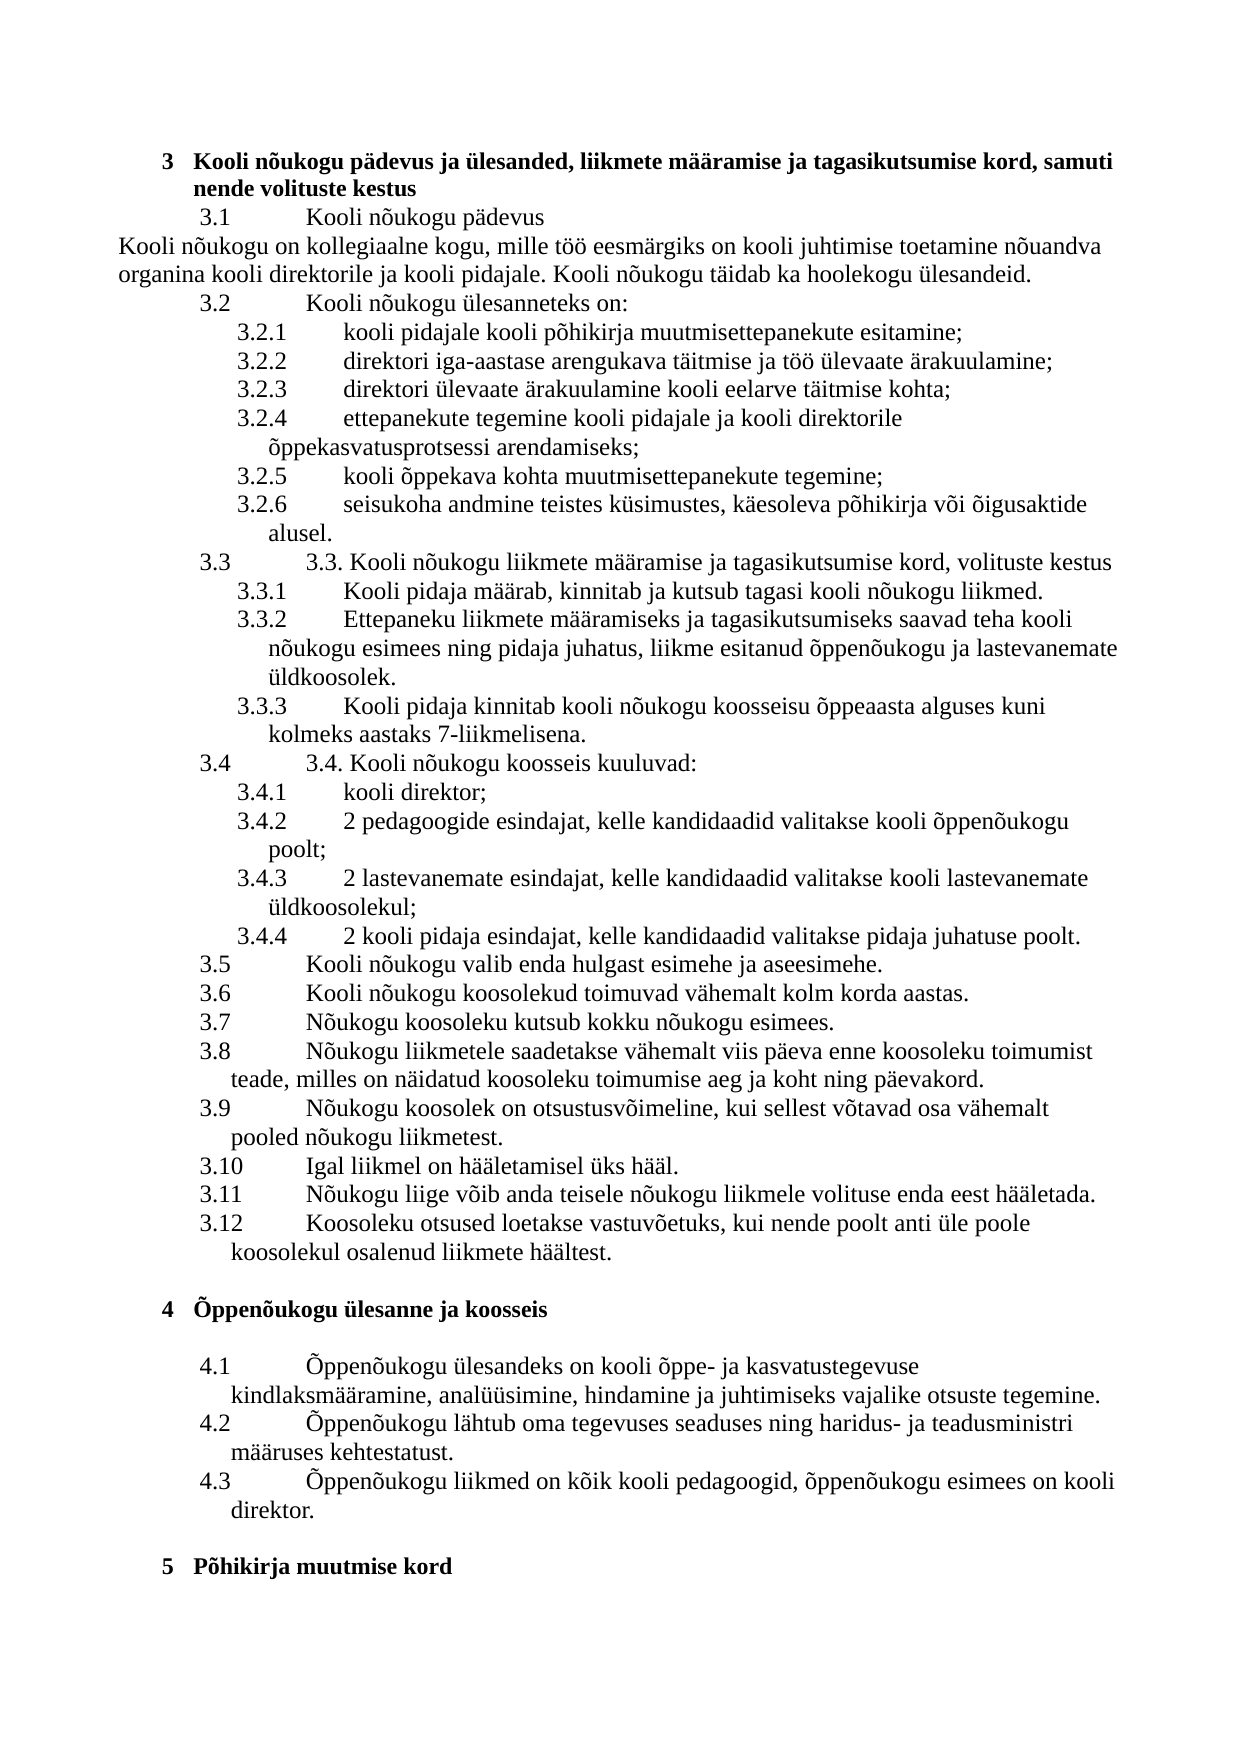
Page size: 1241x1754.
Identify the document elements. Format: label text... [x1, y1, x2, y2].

list 3.3. Kooli nõukogu liikmete määramise ja tagasikutsumise kord, volituste kestus [193, 547, 1122, 576]
list Nõukogu liige võib anda teisele nõukogu liikmele volituse enda eest hääletada. [193, 1179, 1122, 1208]
list kooli õppekava kohta muutmisettepanekute tegemine; [231, 461, 1122, 489]
list 2 kooli pidaja esindajat, kelle kandidaadid valitakse pidaja juhatuse poolt. [231, 921, 1122, 949]
list Õppenõukogu lähtub oma tegevuses seaduses ning haridus- ja teadusministri määruses kehtestatust. [193, 1408, 1122, 1466]
list Igal liikmel on hääletamisel üks hääl. [193, 1151, 1122, 1179]
list Kooli nõukogu pädevus ja ülesanded, liikmete määramise ja tagasikutsumise kord, samuti nende volituste kestus [156, 147, 1122, 202]
list Kooli pidaja määrab, kinnitab ja kutsub tagasi kooli nõukogu liikmed. [231, 576, 1122, 604]
list Nõukogu koosoleku kutsub kokku nõukogu esimees. [193, 1007, 1122, 1036]
list Õppenõukogu liikmed on kõik kooli pedagoogid, õppenõukogu esimees on kooli direktor. [193, 1466, 1122, 1523]
list kooli pidajale kooli põhikirja muutmisettepanekute esitamine; [231, 317, 1122, 346]
list seisukoha andmine teistes küsimustes, käesoleva põhikirja või õigusaktide alusel. [231, 489, 1122, 547]
list Kooli nõukogu valib enda hulgast esimehe ja aseesimehe. [193, 949, 1122, 978]
list Õppenõukogu ülesanne ja koosseis [156, 1294, 1122, 1322]
list Kooli nõukogu koosolekud toimuvad vähemalt kolm korda aastas. [193, 978, 1122, 1007]
list direktori ülevaate ärakuulamine kooli eelarve täitmise kohta; [231, 374, 1122, 403]
list 3.4. Kooli nõukogu koosseis kuuluvad: [193, 748, 1122, 777]
list Nõukogu koosolek on otsustusvõimeline, kui sellest võtavad osa vähemalt pooled nõukogu liikmetest. [193, 1093, 1122, 1151]
list Koosoleku otsused loetakse vastuvõetuks, kui nende poolt anti üle poole koosolekul osalenud liikmete häältest. [193, 1208, 1122, 1266]
text Kooli nõukogu on kollegiaalne kogu, mille töö eesmärgiks on kooli juhtimise toetamine nõuandva organina kooli direktorile ja kooli pidajale. Kooli nõukogu täidab ka hoolekogu ülesandeid. [118, 231, 1122, 288]
list Kooli pidaja kinnitab kooli nõukogu koosseisu õppeaasta alguses kuni kolmeks aastaks 7-liikmelisena. [231, 691, 1122, 748]
list 2 pedagoogide esindajat, kelle kandidaadid valitakse kooli õppenõukogu poolt; [231, 806, 1122, 863]
list kooli direktor; [231, 777, 1122, 806]
list Kooli nõukogu ülesanneteks on: [193, 288, 1122, 317]
list Õppenõukogu ülesandeks on kooli õppe- ja kasvatustegevuse kindlaksmääramine, analüüsimine, hindamine ja juhtimiseks vajalike otsuste tegemine. [193, 1351, 1122, 1408]
list 2 lastevanemate esindajat, kelle kandidaadid valitakse kooli lastevanemate üldkoosolekul; [231, 863, 1122, 921]
list Nõukogu liikmetele saadetakse vähemalt viis päeva enne koosoleku toimumist teade, milles on näidatud koosoleku toimumise aeg ja koht ning päevakord. [193, 1036, 1122, 1093]
list ettepanekute tegemine kooli pidajale ja kooli direktorile õppekasvatusprotsessi arendamiseks; [231, 403, 1122, 461]
list Kooli nõukogu pädevus [193, 202, 1122, 231]
list Põhikirja muutmise kord [156, 1552, 1122, 1580]
list direktori iga-aastase arengukava täitmise ja töö ülevaate ärakuulamine; [231, 346, 1122, 374]
list Ettepaneku liikmete määramiseks ja tagasikutsumiseks saavad teha kooli nõukogu esimees ning pidaja juhatus, liikme esitanud õppenõukogu ja lastevanemate üldkoosolek. [231, 604, 1122, 691]
